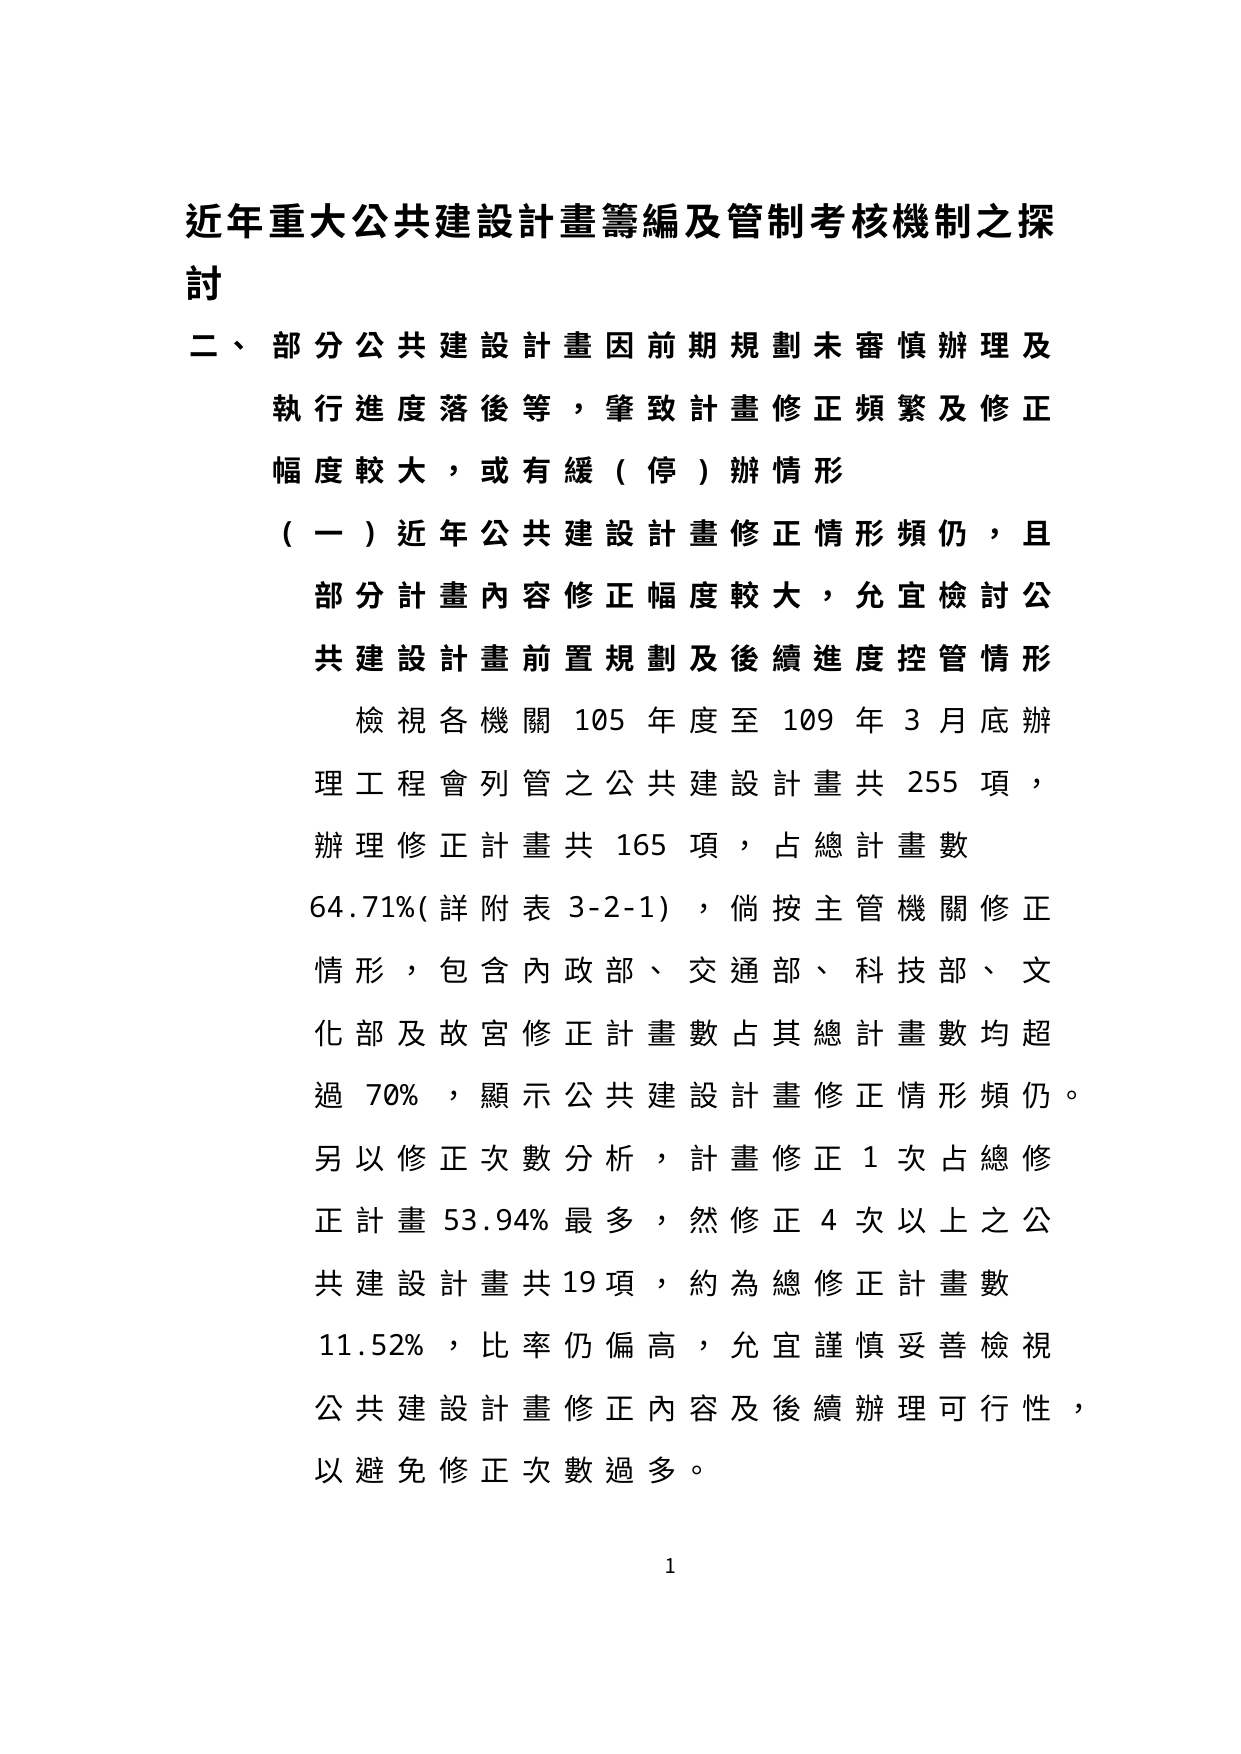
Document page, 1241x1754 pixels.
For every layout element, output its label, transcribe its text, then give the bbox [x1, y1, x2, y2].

text 檢視各機關105年度至109年3月底辦理工程會列管之公共建設計畫共255項，辦理修正計畫共165項，占總計畫數64.71%(詳附表3-2-1)，倘按主管機關修正情形，包含內政部、交通部、科技部、文化部及故宮修正計畫數占其總計畫數均超過70%，顯示公共建設計畫修正情形頻仍。另以修正次數分析，計畫修正1次占總修正計畫53.94%最多，然修正4次以上之公共建設計畫共19項，約為總修正計畫數11.52%，比率仍偏高，允宜謹慎妥善檢視公共建設計畫修正內容及後續辦理可行性，以避免修正次數過多。 [271, 677, 1058, 1490]
text (一)近年公共建設計畫修正情形頻仍，且部分計畫內容修正幅度較大，允宜檢討公共建設計畫前置規劃及後續進度控管情形 [241, 490, 1058, 677]
text 近年重大公共建設計畫籌編及管制考核機制之探討 [183, 177, 1058, 302]
text 二、部分公共建設計畫因前期規劃未審慎辦理及執行進度落後等，肇致計畫修正頻繁及修正幅度較大，或有緩(停)辦情形 [183, 302, 1058, 490]
